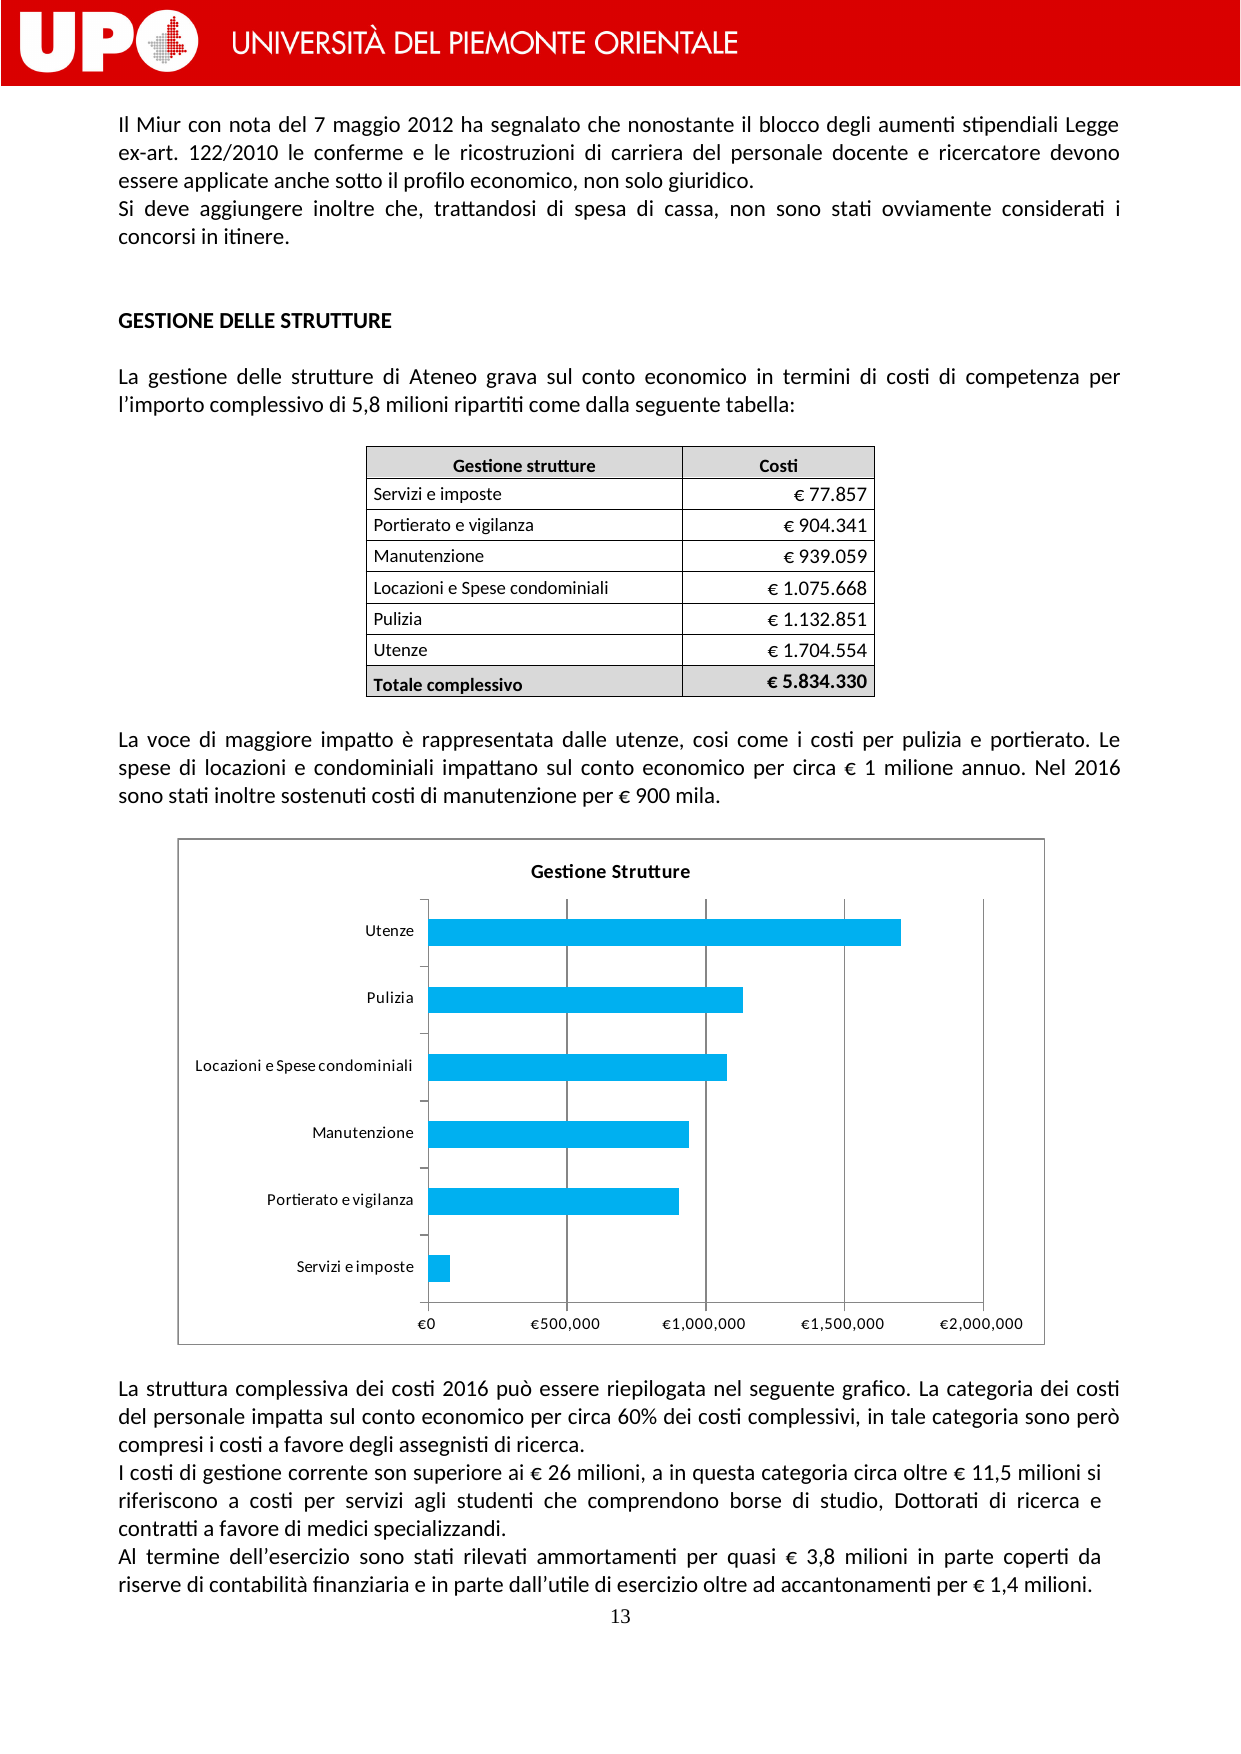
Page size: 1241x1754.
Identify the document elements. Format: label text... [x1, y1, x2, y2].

table_header Costi [683, 447, 874, 477]
table_cell Totale complessivo [367, 666, 682, 696]
table_cell Pulizia [367, 604, 682, 634]
text Il Miur con nota del 7 maggio 2012 ha segnalato che nonostante il blocco degli aumenti stipendiali Legge ex-art. 122/2010 le conferme e le ricostruzioni di carriera del personale docente e ricercatore devono essere applicate anche sotto il profilo economico, non solo giuridico. [118, 110, 1122, 194]
table_cell Utenze [367, 635, 682, 665]
table_cell Manutenzione [367, 541, 682, 571]
text GESTIONE DELLE STRUTTURE [118, 306, 1122, 334]
table_header Gestione strutture [367, 447, 682, 477]
text La struttura complessiva dei costi 2016 può essere riepilogata nel seguente grafico. La categoria dei costi del personale impatta sul conto economico per circa 60% dei costi complessivi, in tale categoria sono però compresi i costi a favore degli assegnisti di ricerca. [118, 1374, 1122, 1458]
table_cell Portierato e vigilanza [367, 510, 682, 540]
table_cell € 1.132.851 [683, 604, 874, 634]
table_cell € 939.059 [683, 541, 874, 571]
text I costi di gestione corrente son superiore ai € 26 milioni, a in questa categoria circa oltre € 11,5 milioni si riferiscono a costi per servizi agli studenti che comprendono borse di studio, Dottorati di ricerca e contratti a favore di medici specializzandi. [118, 1458, 1104, 1542]
table_cell € 5.834.330 [683, 666, 874, 696]
text Si deve aggiungere inoltre che, trattandosi di spesa di cassa, non sono stati ovviamente considerati i concorsi in itinere. [118, 194, 1122, 250]
table_cell € 1.075.668 [683, 572, 874, 602]
table_cell € 1.704.554 [683, 635, 874, 665]
text La voce di maggiore impatto è rappresentata dalle utenze, cosi come i costi per pulizia e portierato. Le spese di locazioni e condominiali impattano sul conto economico per circa € 1 milione annuo. Nel 2016 sono stati inoltre sostenuti costi di manutenzione per € 900 mila. [118, 725, 1122, 809]
table_cell Servizi e imposte [367, 479, 682, 509]
table_cell € 77.857 [683, 479, 874, 509]
table_cell € 904.341 [683, 510, 874, 540]
text Al termine dell’esercizio sono stati rilevati ammortamenti per quasi € 3,8 milioni in parte coperti da riserve di contabilità finanziaria e in parte dall’utile di esercizio oltre ad accantonamenti per € 1,4 milioni. [118, 1542, 1104, 1598]
text La gestione delle strutture di Ateneo grava sul conto economico in termini di costi di competenza per l’importo complessivo di 5,8 milioni ripartiti come dalla seguente tabella: [118, 362, 1122, 418]
table_cell Locazioni e Spese condominiali [367, 572, 682, 602]
